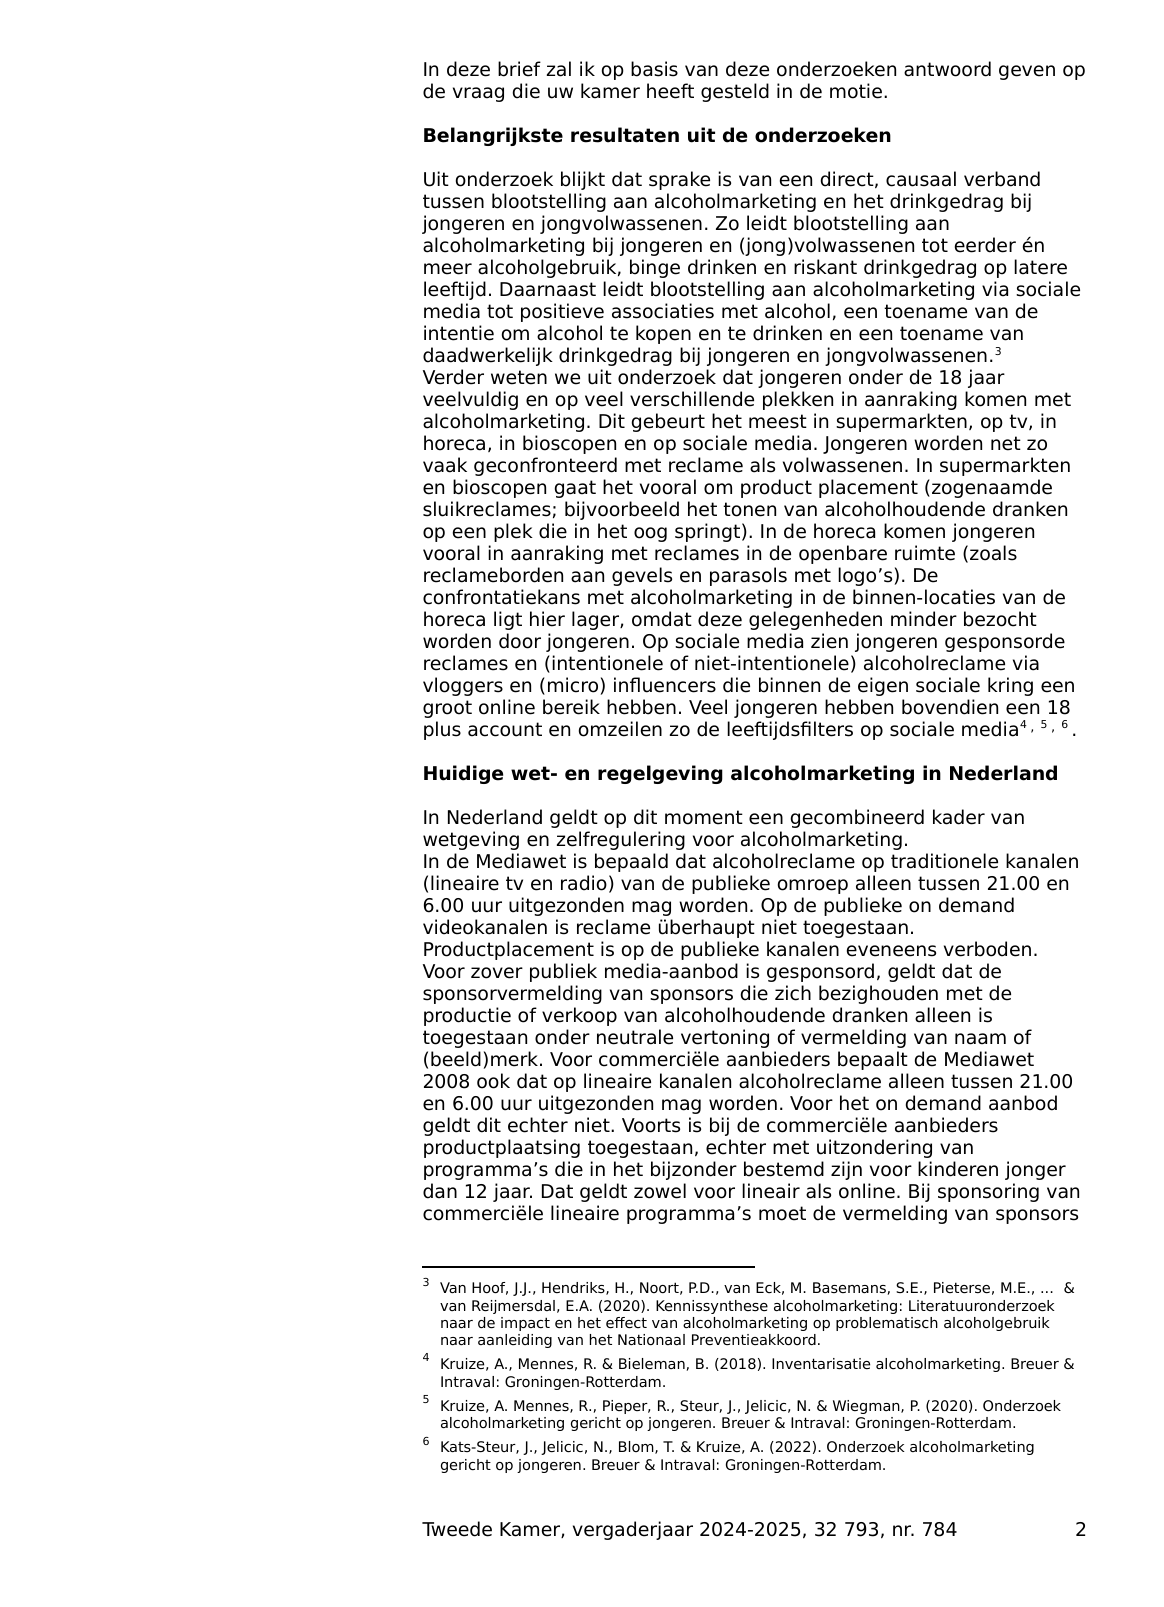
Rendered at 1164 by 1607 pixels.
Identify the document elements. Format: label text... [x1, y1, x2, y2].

text In deze brief zal ik op basis van deze onderzoeken antwoord geven op de vraag die uw kamer heeft gesteld in de motie. [422, 59, 1087, 103]
text Van Hoof, J.J., Hendriks, H., Noort, P.D., van Eck, M. Basemans, S.E., Pieterse, M.E., ... & van Reijmersdal, E.A. (2020). Kennissynthese alcoholmarketing: Literatuuronderzoek naar de impact en het effect van alcoholmarketing op problematisch alcoholgebruik naar aanleiding van het Nationaal Preventieakkoord. [422, 1276, 1087, 1349]
text Uit onderzoek blijkt dat sprake is van een direct, causaal verband tussen blootstelling aan alcoholmarketing en het drinkgedrag bij jongeren en jongvolwassenen. Zo leidt blootstelling aan alcoholmarketing bij jongeren en (jong)volwassenen tot eerder én meer alcoholgebruik, binge drinken en riskant drinkgedrag op latere leeftijd. Daarnaast leidt blootstelling aan alcoholmarketing via sociale media tot positieve associaties met alcohol, een toename van de intentie om alcohol te kopen en te drinken en een toename van daadwerkelijk drinkgedrag bij jongeren en jongvolwassenen. [422, 169, 1087, 367]
text Kruize, A., Mennes, R. & Bieleman, B. (2018). Inventarisatie alcoholmarketing. Breuer & Intraval: Groningen-Rotterdam. [422, 1352, 1087, 1391]
text In de Mediawet is bepaald dat alcoholreclame op traditionele kanalen (lineaire tv en radio) van de publieke omroep alleen tussen 21.00 en 6.00 uur uitgezonden mag worden. Op de publieke on demand videokanalen is reclame überhaupt niet toegestaan. Productplacement is op de publieke kanalen eveneens verboden. Voor zover publiek media-aanbod is gesponsord, geldt dat de sponsorvermelding van sponsors die zich bezighouden met de productie of verkoop van alcoholhoudende dranken alleen is toegestaan onder neutrale vertoning of vermelding van naam of (beeld)merk. Voor commerciële aanbieders bepaalt de Mediawet 2008 ook dat op lineaire kanalen alcoholreclame alleen tussen 21.00 en 6.00 uur uitgezonden mag worden. Voor het on demand aanbod geldt dit echter niet. Voorts is bij de commerciële aanbieders productplaatsing toegestaan, echter met uitzondering van programma’s die in het bijzonder bestemd zijn voor kinderen jonger dan 12 jaar. Dat geldt zowel voor lineair als online. Bij sponsoring van commerciële lineaire programma’s moet de vermelding van sponsors [422, 851, 1087, 1225]
text Verder weten we uit onderzoek dat jongeren onder de 18 jaar veelvuldig en op veel verschillende plekken in aanraking komen met alcoholmarketing. Dit gebeurt het meest in supermarkten, op tv, in horeca, in bioscopen en op sociale media. Jongeren worden net zo vaak geconfronteerd met reclame als volwassenen. In supermarkten en bioscopen gaat het vooral om product placement (zogenaamde sluikreclames; bijvoorbeeld het tonen van alcoholhoudende dranken op een plek die in het oog springt). In de horeca komen jongeren vooral in aanraking met reclames in de openbare ruimte (zoals reclameborden aan gevels en parasols met logo’s). De confrontatiekans met alcoholmarketing in de binnen-locaties van de horeca ligt hier lager, omdat deze gelegenheden minder bezocht worden door jongeren. Op sociale media zien jongeren gesponsorde reclames en (intentionele of niet-intentionele) alcoholreclame via vloggers en (micro) influencers die binnen de eigen sociale kring een groot online bereik hebben. Veel jongeren hebben bovendien een 18 plus account en omzeilen zo de leeftijdsfilters op sociale media, , . [422, 367, 1087, 741]
subtitle Huidige wet- en regelgeving alcoholmarketing in Nederland [422, 763, 1087, 785]
text Kruize, A. Mennes, R., Pieper, R., Steur, J., Jelicic, N. & Wiegman, P. (2020). Onderzoek alcoholmarketing gericht op jongeren. Breuer & Intraval: Groningen-Rotterdam. [422, 1393, 1087, 1432]
subtitle Belangrijkste resultaten uit de onderzoeken [422, 125, 1087, 147]
text Kats-Steur, J., Jelicic, N., Blom, T. & Kruize, A. (2022). Onderzoek alcoholmarketing gericht op jongeren. Breuer & Intraval: Groningen-Rotterdam. [422, 1435, 1087, 1474]
text In Nederland geldt op dit moment een gecombineerd kader van wetgeving en zelfregulering voor alcoholmarketing. [422, 807, 1087, 851]
